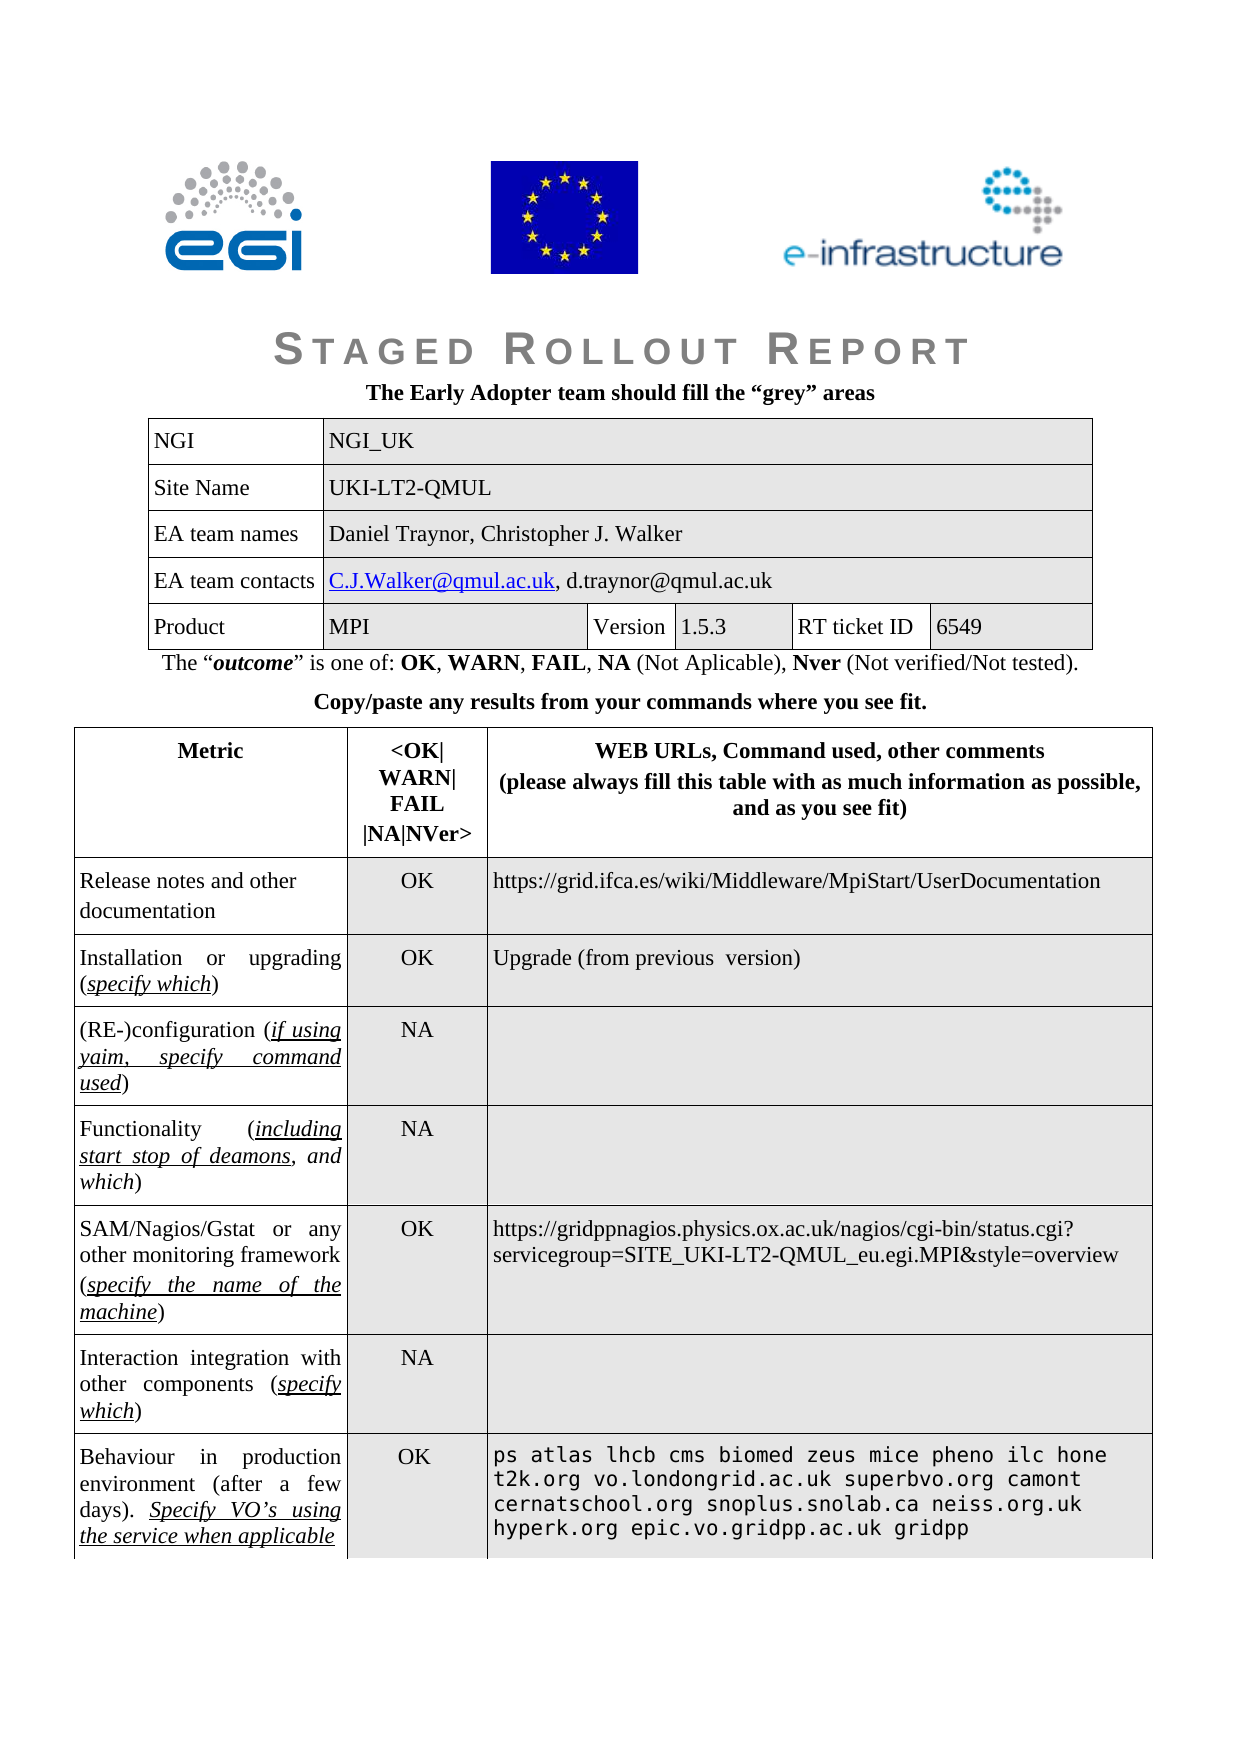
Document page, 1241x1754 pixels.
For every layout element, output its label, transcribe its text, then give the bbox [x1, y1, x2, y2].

table_cell Product [149, 604, 323, 649]
table_cell Interaction integration with other components (specify which) [75, 1335, 347, 1433]
table_cell OK [348, 935, 487, 1006]
table_cell ps atlas lhcb cms biomed zeus mice pheno ilc hone t2k.org vo.londongrid.ac.uk superbvo.org camont cernatschool.org snoplus.snolab.ca neiss.org.uk hyperk.org epic.vo.gridpp.ac.uk gridpp [488, 1434, 1152, 1558]
table_cell Upgrade (from previous version) [488, 935, 1152, 1006]
table_cell SAM/Nagios/Gstat or any other monitoring framework (specify the name of the machine) [75, 1206, 347, 1334]
table_header NGI_UK [324, 419, 1092, 464]
table_cell [488, 1335, 1152, 1433]
table_cell [488, 1007, 1152, 1105]
picture [164, 161, 303, 272]
table_cell RT ticket ID [793, 604, 930, 649]
table_cell 1.5.3 [676, 604, 792, 649]
table_header <OK|WARN|FAIL |NA|NVer> [348, 728, 487, 857]
table_cell Release notes and other documentation [75, 858, 347, 934]
table_cell https://grid.ifca.es/wiki/Middleware/MpiStart/UserDocumentation [488, 858, 1152, 934]
table_cell Version [588, 604, 675, 649]
table_cell 6549 [931, 604, 1092, 649]
picture [777, 161, 1070, 274]
table_cell https://gridppnagios.physics.ox.ac.uk/nagios/cgi-bin/status.cgi?servicegroup=SITE_UKI-LT2-QMUL_eu.egi.MPI&style=overview [488, 1206, 1152, 1334]
table_cell EA team names [149, 511, 323, 557]
table_cell OK [348, 1434, 487, 1558]
picture [490, 161, 639, 274]
table_cell NA [348, 1335, 487, 1433]
text The Early Adopter team should fill the “grey” areas [148, 379, 1092, 405]
table_cell C.J.Walker@qmul.ac.uk, d.traynor@qmul.ac.uk [324, 558, 1092, 603]
table_cell UKI-LT2-QMUL [324, 465, 1092, 510]
table_header WEB URLs, Command used, other comments (please always fill this table with as much information as possible, and as you see fit) [488, 728, 1152, 857]
table_header Metric [75, 728, 347, 857]
table_cell MPI [324, 604, 587, 649]
table_cell NA [348, 1007, 487, 1105]
table_header NGI [149, 419, 323, 464]
text Copy/paste any results from your commands where you see fit. [148, 688, 1092, 715]
table_cell Behaviour in production environment (after a few days). Specify VO’s using the service when applicable [75, 1434, 347, 1558]
table_cell OK [348, 1206, 487, 1334]
table_cell NA [348, 1106, 487, 1204]
table_cell [488, 1106, 1152, 1204]
table_cell EA team contacts [149, 558, 323, 603]
table_cell Daniel Traynor, Christopher J. Walker [324, 511, 1092, 557]
table_cell Installation or upgrading (specify which) [75, 935, 347, 1006]
table_cell Functionality (including start stop of deamons, and which) [75, 1106, 347, 1204]
table_cell (RE-)configuration (if using yaim, specify command used) [75, 1007, 347, 1105]
table_cell Site Name [149, 465, 323, 510]
text The “outcome” is one of: OK, WARN, FAIL, NA (Not Aplicable), Nver (Not verified/Not tested). [148, 650, 1092, 676]
table_cell OK [348, 858, 487, 934]
title Staged Rollout Report [148, 322, 1092, 374]
